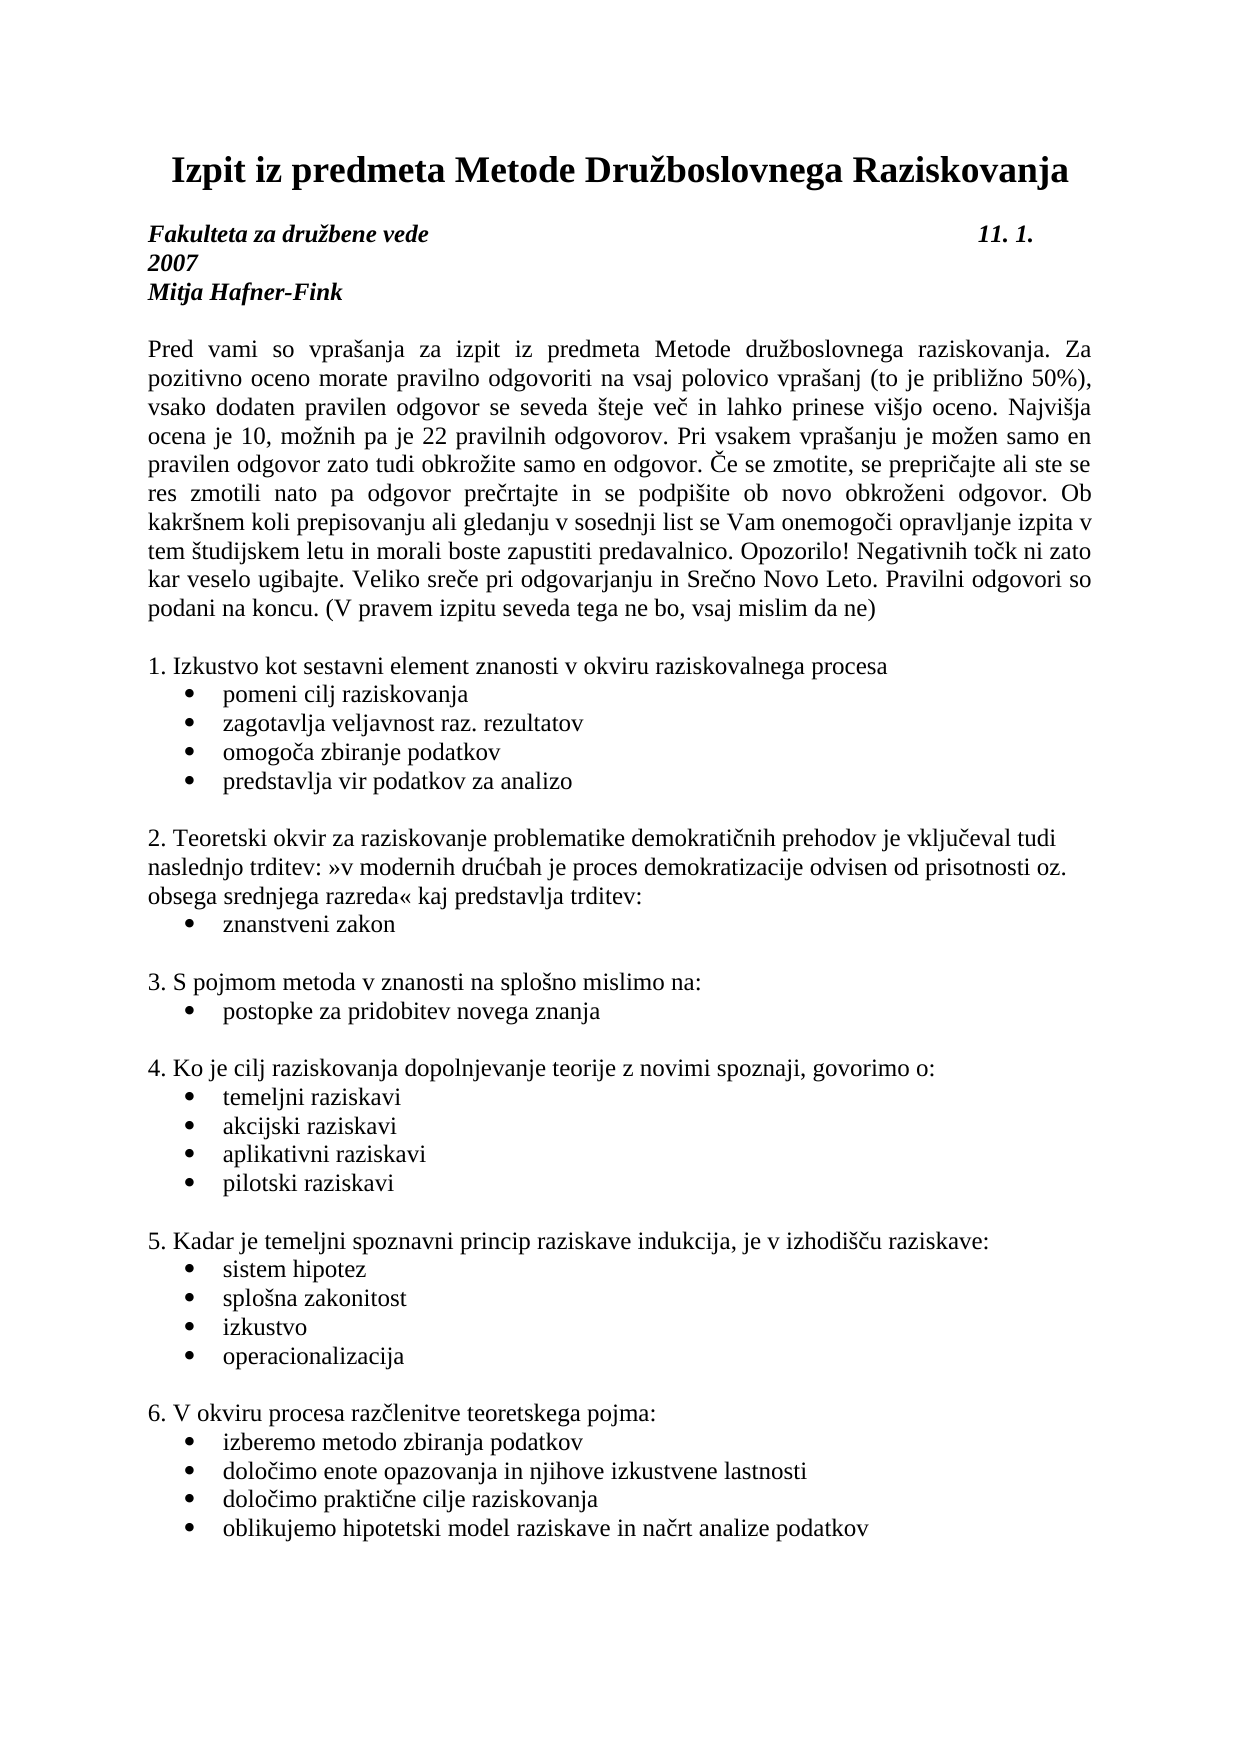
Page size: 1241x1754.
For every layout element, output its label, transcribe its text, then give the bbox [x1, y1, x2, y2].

list operacionalizacija [185, 1341, 1092, 1369]
text 1. Izkustvo kot sestavni element znanosti v okviru raziskovalnega procesa [148, 651, 1092, 679]
list sistem hipotez [185, 1254, 1092, 1283]
list izberemo metodo zbiranja podatkov [185, 1427, 1092, 1456]
text Pred vami so vprašanja za izpit iz predmeta Metode družboslovnega raziskovanja. Za pozitivno oceno morate pravilno odgovoriti na vsaj polovico vprašanj (to je približno 50%), vsako dodaten pravilen odgovor se seveda šteje več in lahko prinese višjo oceno. Najvišja ocena je 10, možnih pa je 22 pravilnih odgovorov. Pri vsakem vprašanju je možen samo en pravilen odgovor zato tudi obkrožite samo en odgovor. Če se zmotite, se prepričajte ali ste se res zmotili nato pa odgovor prečrtajte in se podpišite ob novo obkroženi odgovor. Ob kakršnem koli prepisovanju ali gledanju v sosednji list se Vam onemogoči opravljanje izpita v tem študijskem letu in morali boste zapustiti predavalnico. Opozorilo! Negativnih točk ni zato kar veselo ugibajte. Veliko sreče pri odgovarjanju in Srečno Novo Leto. Pravilni odgovori so podani na koncu. (V pravem izpitu seveda tega ne bo, vsaj mislim da ne) [148, 334, 1092, 622]
text Mitja Hafner-Fink [148, 277, 1092, 306]
list temeljni raziskavi [185, 1082, 1092, 1111]
list zagotavlja veljavnost raz. rezultatov [185, 708, 1092, 737]
text 6. V okviru procesa razčlenitve teoretskega pojma: [148, 1398, 1092, 1427]
list akcijski raziskavi [185, 1111, 1092, 1139]
text Izpit iz predmeta Metode Družboslovnega Raziskovanja [148, 148, 1092, 191]
list aplikativni raziskavi [185, 1139, 1092, 1168]
list izkustvo [185, 1312, 1092, 1341]
list pilotski raziskavi [185, 1168, 1092, 1197]
list pomeni cilj raziskovanja [185, 679, 1092, 708]
list omogoča zbiranje podatkov [185, 737, 1092, 766]
text 4. Ko je cilj raziskovanja dopolnjevanje teorije z novimi spoznaji, govorimo o: [148, 1053, 1092, 1082]
list predstavlja vir podatkov za analizo [185, 766, 1092, 794]
list določimo enote opazovanja in njihove izkustvene lastnosti [185, 1456, 1092, 1484]
list postopke za pridobitev novega znanja [185, 996, 1092, 1024]
list oblikujemo hipotetski model raziskave in načrt analize podatkov [185, 1513, 1092, 1542]
text 2. Teoretski okvir za raziskovanje problematike demokratičnih prehodov je vključeval tudi naslednjo trditev: »v modernih drućbah je proces demokratizacije odvisen od prisotnosti oz. obsega srednjega razreda« kaj predstavlja trditev: [148, 823, 1092, 909]
list določimo praktične cilje raziskovanja [185, 1484, 1092, 1513]
text Fakulteta za družbene vede 11. 1. 2007 [148, 219, 1092, 277]
list znanstveni zakon [185, 909, 1092, 938]
list splošna zakonitost [185, 1283, 1092, 1312]
text 3. S pojmom metoda v znanosti na splošno mislimo na: [148, 967, 1092, 996]
text 5. Kadar je temeljni spoznavni princip raziskave indukcija, je v izhodišču raziskave: [148, 1226, 1092, 1254]
